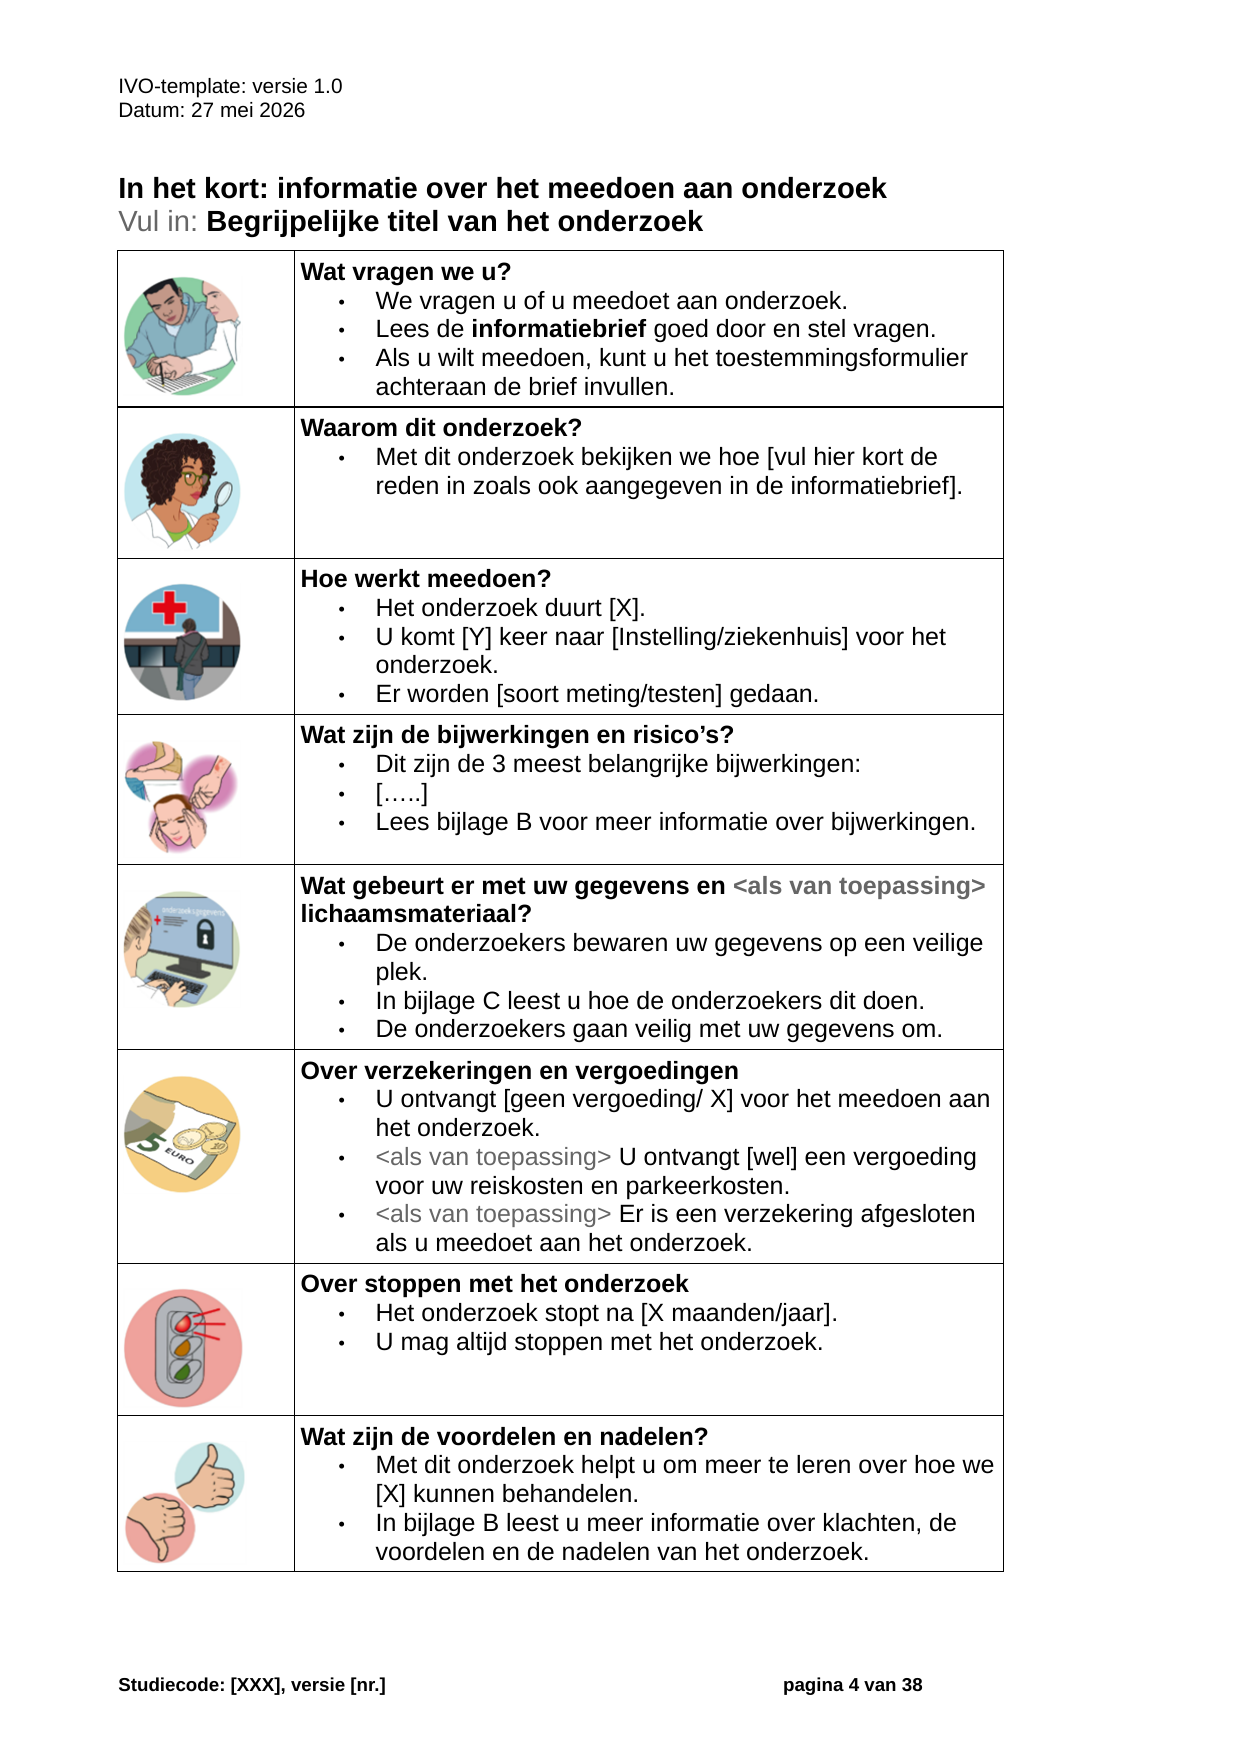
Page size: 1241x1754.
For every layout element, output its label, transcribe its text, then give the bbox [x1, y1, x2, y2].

picture [123, 1441, 248, 1566]
picture [123, 432, 243, 552]
table_cell Wat zijn de voordelen en nadelen? Met dit onderzoek helpt u om meer te leren over hoe we [X] kunnen behandelen. In bijlage B leest u meer informatie over klachten, de voordelen en de nadelen van het onderzoek. [295, 1416, 1003, 1571]
table_cell Wat gebeurt er met uw gegevens en <als van toepassing> lichaamsmateriaal? De onderzoekers bewaren uw gegevens op een veilige plek. In bijlage C leest u hoe de onderzoekers dit doen. De onderzoekers gaan veilig met uw gegevens om. [295, 865, 1003, 1049]
table_cell Waarom dit onderzoek? Met dit onderzoek bekijken we hoe [vul hier kort de reden in zoals ook aangegeven in de informatiebrief]. [295, 408, 1003, 557]
table_cell Wat zijn de bijwerkingen en risico’s? Dit zijn de 3 meest belangrijke bijwerkingen: […..] Lees bijlage B voor meer informatie over bijwerkingen. [295, 715, 1003, 864]
subtitle In het kort: informatie over het meedoen aan onderzoek Vul in: Begrijpelijke titel van het onderzoek [118, 171, 1004, 238]
picture [123, 276, 244, 397]
table_cell Over verzekeringen en vergoedingen U ontvangt [geen vergoeding/ X] voor het meedoen aan het onderzoek. <als van toepassing> U ontvangt [wel] een vergoeding voor uw reiskosten en parkeerkosten. <als van toepassing> Er is een verzekering afgesloten als u meedoet aan het onderzoek. [295, 1050, 1003, 1263]
table_cell [118, 1416, 294, 1571]
table_cell [118, 559, 294, 714]
table_header [118, 251, 294, 406]
picture [123, 740, 242, 859]
picture [123, 1075, 243, 1194]
table_header Wat vragen we u? We vragen u of u meedoet aan onderzoek. Lees de informatiebrief goed door en stel vragen. Als u wilt meedoen, kunt u het toestemmingsformulier achteraan de brief invullen. [295, 251, 1003, 406]
picture [123, 1288, 244, 1409]
picture [123, 890, 242, 1009]
table_cell [118, 715, 294, 864]
picture [123, 583, 242, 702]
table_cell Hoe werkt meedoen? Het onderzoek duurt [X]. U komt [Y] keer naar [Instelling/ziekenhuis] voor het onderzoek. Er worden [soort meting/testen] gedaan. [295, 559, 1003, 714]
table_cell Over stoppen met het onderzoek Het onderzoek stopt na [X maanden/jaar]. U mag altijd stoppen met het onderzoek. [295, 1264, 1003, 1415]
table_cell [118, 865, 294, 1049]
table_cell [118, 1264, 294, 1415]
table_cell [118, 408, 294, 557]
table_cell [118, 1050, 294, 1263]
